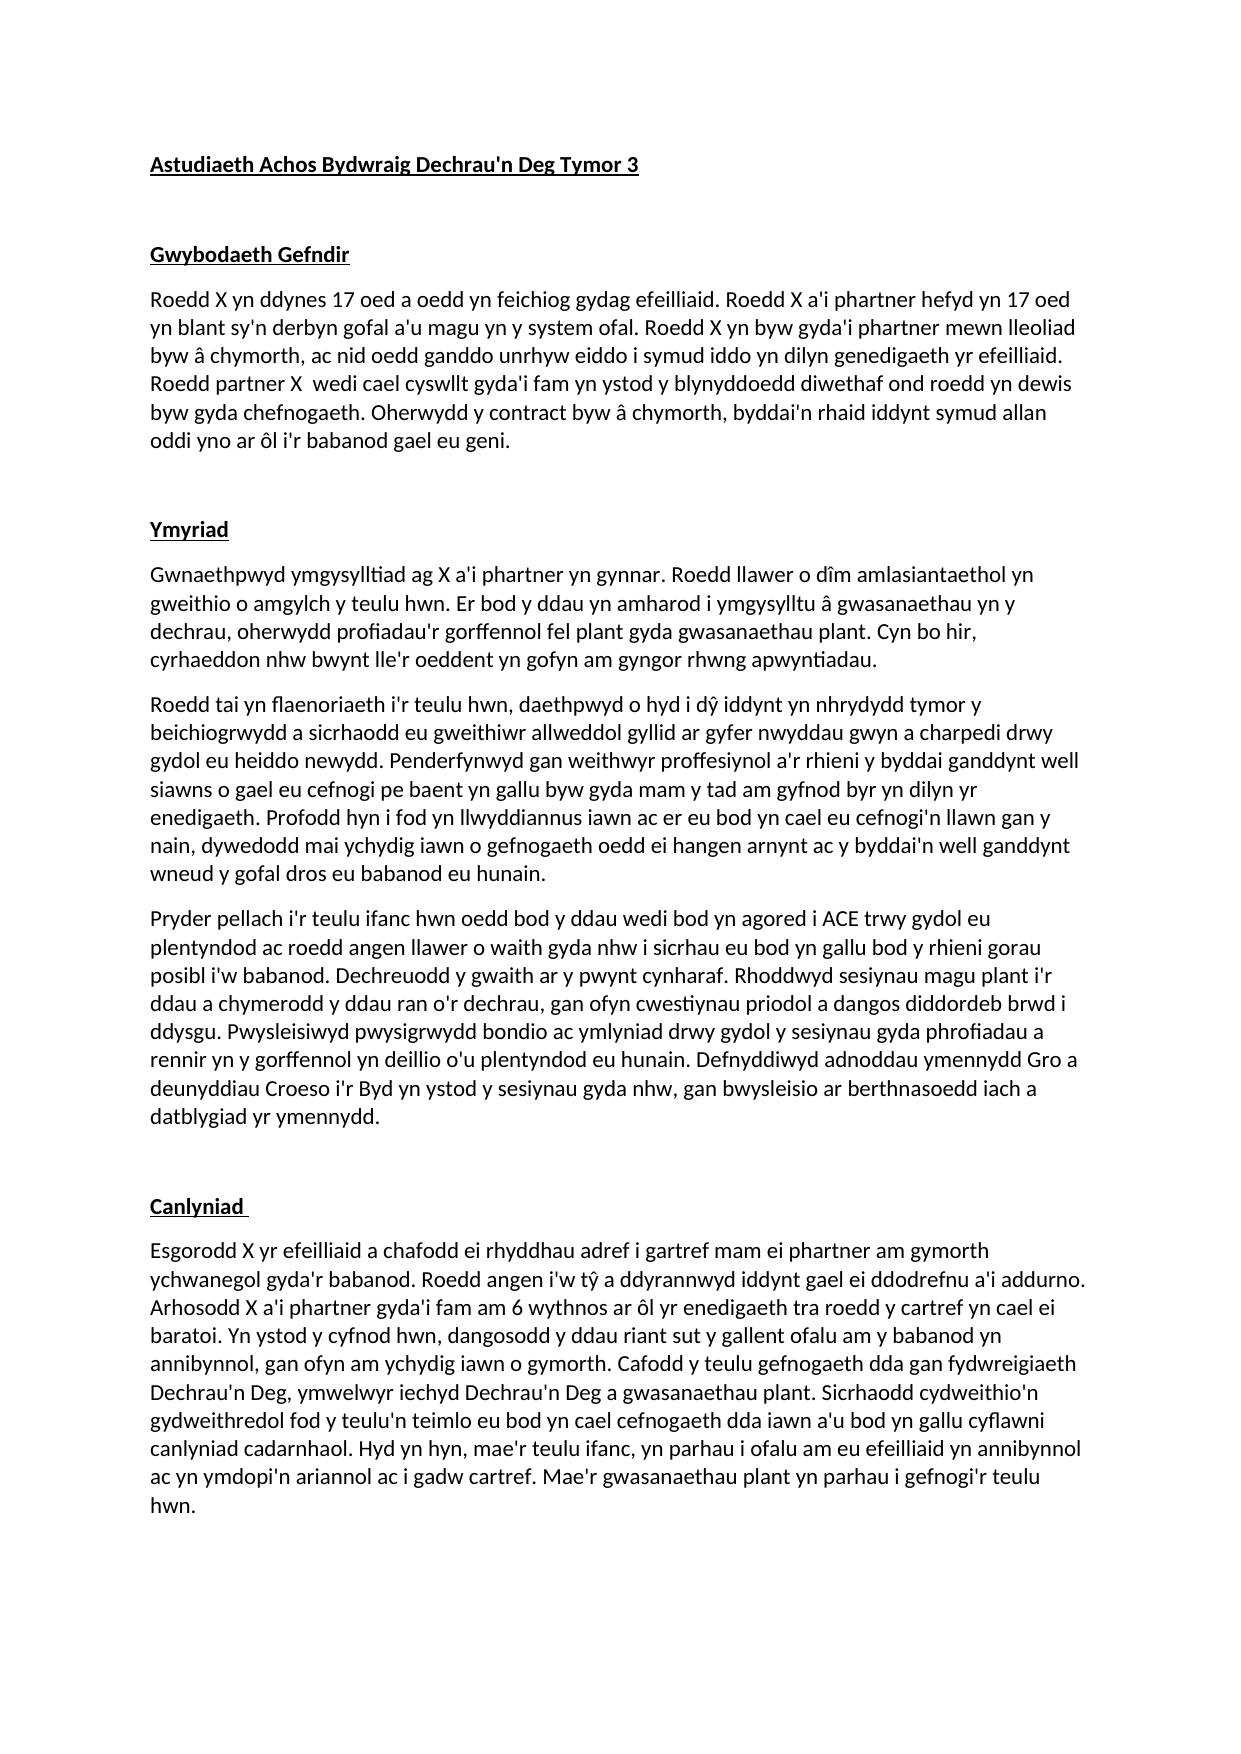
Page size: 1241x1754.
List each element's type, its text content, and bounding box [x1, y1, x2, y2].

text Roedd X yn ddynes 17 oed a oedd yn feichiog gydag efeilliaid. Roedd X a'i phartner hefyd yn 17 oed yn blant sy'n derbyn gofal a'u magu yn y system ofal. Roedd X yn byw gyda'i phartner mewn lleoliad byw â chymorth, ac nid oedd ganddo unrhyw eiddo i symud iddo yn dilyn genedigaeth yr efeilliaid. Roedd partner X wedi cael cyswllt gyda'i fam yn ystod y blynyddoedd diwethaf ond roedd yn dewis byw gyda chefnogaeth. Oherwydd y contract byw â chymorth, byddai'n rhaid iddynt symud allan oddi yno ar ôl i'r babanod gael eu geni. [150, 285, 1090, 454]
text Ymyriad [150, 516, 1090, 544]
text Gwnaethpwyd ymgysylltiad ag X a'i phartner yn gynnar. Roedd llawer o dîm amlasiantaethol yn gweithio o amgylch y teulu hwn. Er bod y ddau yn amharod i ymgysylltu â gwasanaethau yn y dechrau, oherwydd profiadau'r gorffennol fel plant gyda gwasanaethau plant. Cyn bo hir, cyrhaeddon nhw bwynt lle'r oeddent yn gofyn am gyngor rhwng apwyntiadau. [150, 561, 1090, 673]
text Esgorodd X yr efeilliaid a chafodd ei rhyddhau adref i gartref mam ei phartner am gymorth ychwanegol gyda'r babanod. Roedd angen i'w tŷ a ddyrannwyd iddynt gael ei ddodrefnu a'i addurno. Arhosodd X a'i phartner gyda'i fam am 6 wythnos ar ôl yr enedigaeth tra roedd y cartref yn cael ei baratoi. Yn ystod y cyfnod hwn, dangosodd y ddau riant sut y gallent ofalu am y babanod yn annibynnol, gan ofyn am ychydig iawn o gymorth. Cafodd y teulu gefnogaeth dda gan fydwreigiaeth Dechrau'n Deg, ymwelwyr iechyd Dechrau'n Deg a gwasanaethau plant. Sicrhaodd cydweithio'n gydweithredol fod y teulu'n teimlo eu bod yn cael cefnogaeth dda iawn a'u bod yn gallu cyflawni canlyniad cadarnhaol. Hyd yn hyn, mae'r teulu ifanc, yn parhau i ofalu am eu efeilliaid yn annibynnol ac yn ymdopi'n ariannol ac i gadw cartref. Mae'r gwasanaethau plant yn parhau i gefnogi'r teulu hwn. [150, 1237, 1090, 1519]
text Astudiaeth Achos Bydwraig Dechrau'n Deg Tymor 3 [150, 150, 1090, 178]
text Roedd tai yn flaenoriaeth i'r teulu hwn, daethpwyd o hyd i dŷ iddynt yn nhrydydd tymor y beichiogrwydd a sicrhaodd eu gweithiwr allweddol gyllid ar gyfer nwyddau gwyn a charpedi drwy gydol eu heiddo newydd. Penderfynwyd gan weithwyr proffesiynol a'r rhieni y byddai ganddynt well siawns o gael eu cefnogi pe baent yn gallu byw gyda mam y tad am gyfnod byr yn dilyn yr enedigaeth. Profodd hyn i fod yn llwyddiannus iawn ac er eu bod yn cael eu cefnogi'n llawn gan y nain, dywedodd mai ychydig iawn o gefnogaeth oedd ei hangen arnynt ac y byddai'n well ganddynt wneud y gofal dros eu babanod eu hunain. [150, 690, 1090, 887]
text Gwybodaeth Gefndir [150, 240, 1090, 268]
text Pryder pellach i'r teulu ifanc hwn oedd bod y ddau wedi bod yn agored i ACE trwy gydol eu plentyndod ac roedd angen llawer o waith gyda nhw i sicrhau eu bod yn gallu bod y rhieni gorau posibl i'w babanod. Dechreuodd y gwaith ar y pwynt cynharaf. Rhoddwyd sesiynau magu plant i'r ddau a chymerodd y ddau ran o'r dechrau, gan ofyn cwestiynau priodol a dangos diddordeb brwd i ddysgu. Pwysleisiwyd pwysigrwydd bondio ac ymlyniad drwy gydol y sesiynau gyda phrofiadau a rennir yn y gorffennol yn deillio o'u plentyndod eu hunain. Defnyddiwyd adnoddau ymennydd Gro a deunyddiau Croeso i'r Byd yn ystod y sesiynau gyda nhw, gan bwysleisio ar berthnasoedd iach a datblygiad yr ymennydd. [150, 904, 1090, 1130]
text Canlyniad [150, 1192, 1090, 1220]
